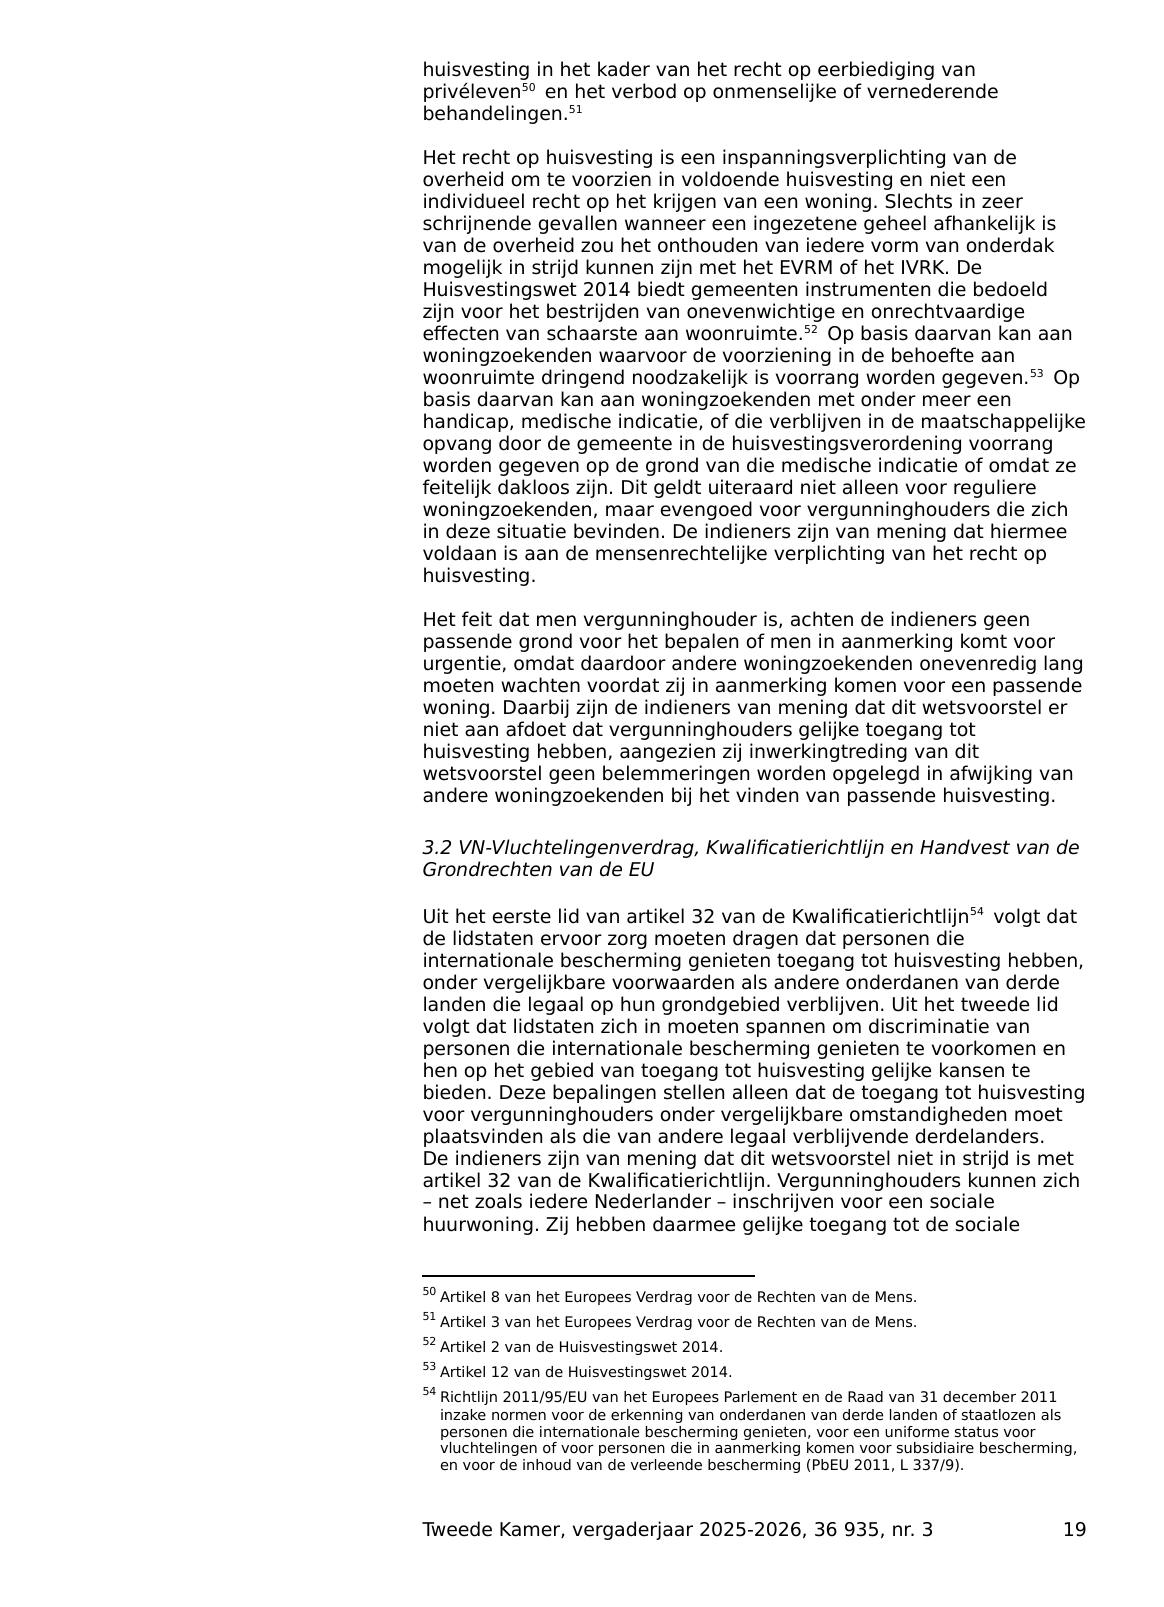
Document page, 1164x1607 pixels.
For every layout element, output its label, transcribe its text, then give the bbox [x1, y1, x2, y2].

text Uit het eerste lid van artikel 32 van de Kwalificatierichtlijn volgt dat de lidstaten ervoor zorg moeten dragen dat personen die internationale bescherming genieten toegang tot huisvesting hebben, onder vergelijkbare voorwaarden als andere onderdanen van derde landen die legaal op hun grondgebied verblijven. Uit het tweede lid volgt dat lidstaten zich in moeten spannen om discriminatie van personen die internationale bescherming genieten te voorkomen en hen op het gebied van toegang tot huisvesting gelijke kansen te bieden. Deze bepalingen stellen alleen dat de toegang tot huisvesting voor vergunninghouders onder vergelijkbare omstandigheden moet plaatsvinden als die van andere legaal verblijvende derdelanders. [422, 906, 1087, 1147]
text Artikel 3 van het Europees Verdrag voor de Rechten van de Mens. [422, 1310, 1087, 1332]
text huisvesting in het kader van het recht op eerbiediging van privéleven en het verbod op onmenselijke of vernederende behandelingen. [422, 59, 1087, 125]
text Artikel 12 van de Huisvestingswet 2014. [422, 1360, 1087, 1382]
text Artikel 2 van de Huisvestingswet 2014. [422, 1335, 1087, 1357]
text Artikel 8 van het Europees Verdrag voor de Rechten van de Mens. [422, 1285, 1087, 1307]
text Het feit dat men vergunninghouder is, achten de indieners geen passende grond voor het bepalen of men in aanmerking komt voor urgentie, omdat daardoor andere woningzoekenden onevenredig lang moeten wachten voordat zij in aanmerking komen voor een passende woning. Daarbij zijn de indieners van mening dat dit wetsvoorstel er niet aan afdoet dat vergunninghouders gelijke toegang tot huisvesting hebben, aangezien zij inwerkingtreding van dit wetsvoorstel geen belemmeringen worden opgelegd in afwijking van andere woningzoekenden bij het vinden van passende huisvesting. [422, 609, 1087, 807]
text De indieners zijn van mening dat dit wetsvoorstel niet in strijd is met artikel 32 van de Kwalificatierichtlijn. Vergunninghouders kunnen zich – net zoals iedere Nederlander – inschrijven voor een sociale huurwoning. Zij hebben daarmee gelijke toegang tot de sociale [422, 1147, 1087, 1235]
text Richtlijn 2011/95/EU van het Europees Parlement en de Raad van 31 december 2011 inzake normen voor de erkenning van onderdanen van derde landen of staatlozen als personen die internationale bescherming genieten, voor een uniforme status voor vluchtelingen of voor personen die in aanmerking komen voor subsidiaire bescherming, en voor de inhoud van de verleende bescherming (PbEU 2011, L 337/9). [422, 1385, 1087, 1474]
text Het recht op huisvesting is een inspanningsverplichting van de overheid om te voorzien in voldoende huisvesting en niet een individueel recht op het krijgen van een woning. Slechts in zeer schrijnende gevallen wanneer een ingezetene geheel afhankelijk is van de overheid zou het onthouden van iedere vorm van onderdak mogelijk in strijd kunnen zijn met het EVRM of het IVRK. De Huisvestingswet 2014 biedt gemeenten instrumenten die bedoeld zijn voor het bestrijden van onevenwichtige en onrechtvaardige effecten van schaarste aan woonruimte. Op basis daarvan kan aan woningzoekenden waarvoor de voorziening in de behoefte aan woonruimte dringend noodzakelijk is voorrang worden gegeven. Op basis daarvan kan aan woningzoekenden met onder meer een handicap, medische indicatie, of die verblijven in de maatschappelijke opvang door de gemeente in de huisvestingsverordening voorrang worden gegeven op de grond van die medische indicatie of omdat ze feitelijk dakloos zijn. Dit geldt uiteraard niet alleen voor reguliere woningzoekenden, maar evengoed voor vergunninghouders die zich in deze situatie bevinden. De indieners zijn van mening dat hiermee voldaan is aan de mensenrechtelijke verplichting van het recht op huisvesting. [422, 147, 1087, 587]
subtitle 3.2 VN-Vluchtelingenverdrag, Kwalificatierichtlijn en Handvest van de Grondrechten van de EU [422, 837, 1087, 881]
